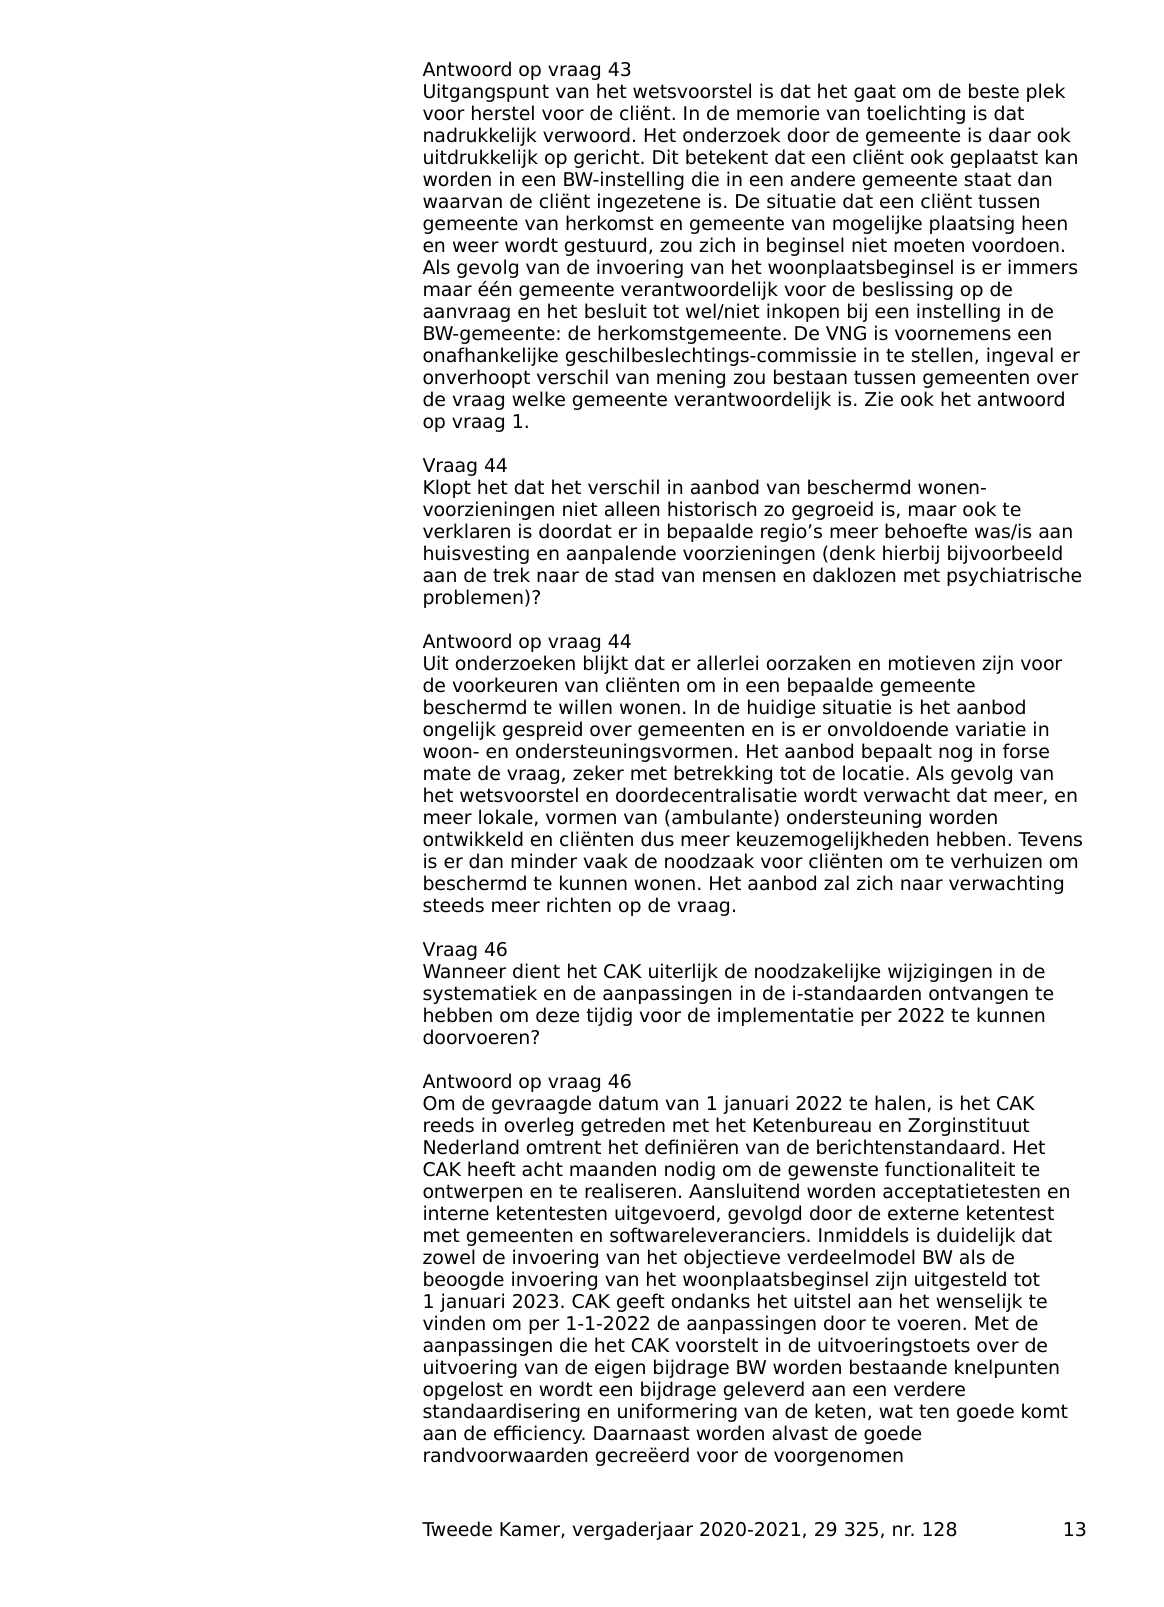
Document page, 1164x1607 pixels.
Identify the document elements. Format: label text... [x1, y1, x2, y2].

text Antwoord op vraag 44 [422, 631, 1087, 653]
text Uit onderzoeken blijkt dat er allerlei oorzaken en motieven zijn voor de voorkeuren van cliënten om in een bepaalde gemeente beschermd te willen wonen. In de huidige situatie is het aanbod ongelijk gespreid over gemeenten en is er onvoldoende variatie in woon- en ondersteuningsvormen. Het aanbod bepaalt nog in forse mate de vraag, zeker met betrekking tot de locatie. Als gevolg van het wetsvoorstel en doordecentralisatie wordt verwacht dat meer, en meer lokale, vormen van (ambulante) ondersteuning worden ontwikkeld en cliënten dus meer keuzemogelijkheden hebben. Tevens is er dan minder vaak de noodzaak voor cliënten om te verhuizen om beschermd te kunnen wonen. Het aanbod zal zich naar verwachting steeds meer richten op de vraag. [422, 653, 1087, 917]
text Uitgangspunt van het wetsvoorstel is dat het gaat om de beste plek voor herstel voor de cliënt. In de memorie van toelichting is dat nadrukkelijk verwoord. Het onderzoek door de gemeente is daar ook uitdrukkelijk op gericht. Dit betekent dat een cliënt ook geplaatst kan worden in een BW-instelling die in een andere gemeente staat dan waarvan de cliënt ingezetene is. De situatie dat een cliënt tussen gemeente van herkomst en gemeente van mogelijke plaatsing heen en weer wordt gestuurd, zou zich in beginsel niet moeten voordoen. Als gevolg van de invoering van het woonplaatsbeginsel is er immers maar één gemeente verantwoordelijk voor de beslissing op de aanvraag en het besluit tot wel/niet inkopen bij een instelling in de BW-gemeente: de herkomstgemeente. De VNG is voornemens een onafhankelijke geschilbeslechtings-commissie in te stellen, ingeval er onverhoopt verschil van mening zou bestaan tussen gemeenten over de vraag welke gemeente verantwoordelijk is. Zie ook het antwoord op vraag 1. [422, 81, 1087, 433]
text Wanneer dient het CAK uiterlijk de noodzakelijke wijzigingen in de systematiek en de aanpassingen in de i-standaarden ontvangen te hebben om deze tijdig voor de implementatie per 2022 te kunnen doorvoeren? [422, 961, 1087, 1049]
text Vraag 46 [422, 939, 1087, 961]
text Klopt het dat het verschil in aanbod van beschermd wonen-voorzieningen niet alleen historisch zo gegroeid is, maar ook te verklaren is doordat er in bepaalde regio’s meer behoefte was/is aan huisvesting en aanpalende voorzieningen (denk hierbij bijvoorbeeld aan de trek naar de stad van mensen en daklozen met psychiatrische problemen)? [422, 477, 1087, 609]
text Antwoord op vraag 43 [422, 59, 1087, 81]
text Antwoord op vraag 46 [422, 1071, 1087, 1093]
text Vraag 44 [422, 455, 1087, 477]
text Om de gevraagde datum van 1 januari 2022 te halen, is het CAK reeds in overleg getreden met het Ketenbureau en Zorginstituut Nederland omtrent het definiëren van de berichtenstandaard. Het CAK heeft acht maanden nodig om de gewenste functionaliteit te ontwerpen en te realiseren. Aansluitend worden acceptatietesten en interne ketentesten uitgevoerd, gevolgd door de externe ketentest met gemeenten en softwareleveranciers. Inmiddels is duidelijk dat zowel de invoering van het objectieve verdeelmodel BW als de beoogde invoering van het woonplaatsbeginsel zijn uitgesteld tot 1 januari 2023. CAK geeft ondanks het uitstel aan het wenselijk te vinden om per 1-1-2022 de aanpassingen door te voeren. Met de aanpassingen die het CAK voorstelt in de uitvoeringstoets over de uitvoering van de eigen bijdrage BW worden bestaande knelpunten opgelost en wordt een bijdrage geleverd aan een verdere standaardisering en uniformering van de keten, wat ten goede komt aan de efficiency. Daarnaast worden alvast de goede randvoorwaarden gecreëerd voor de voorgenomen [422, 1093, 1087, 1467]
